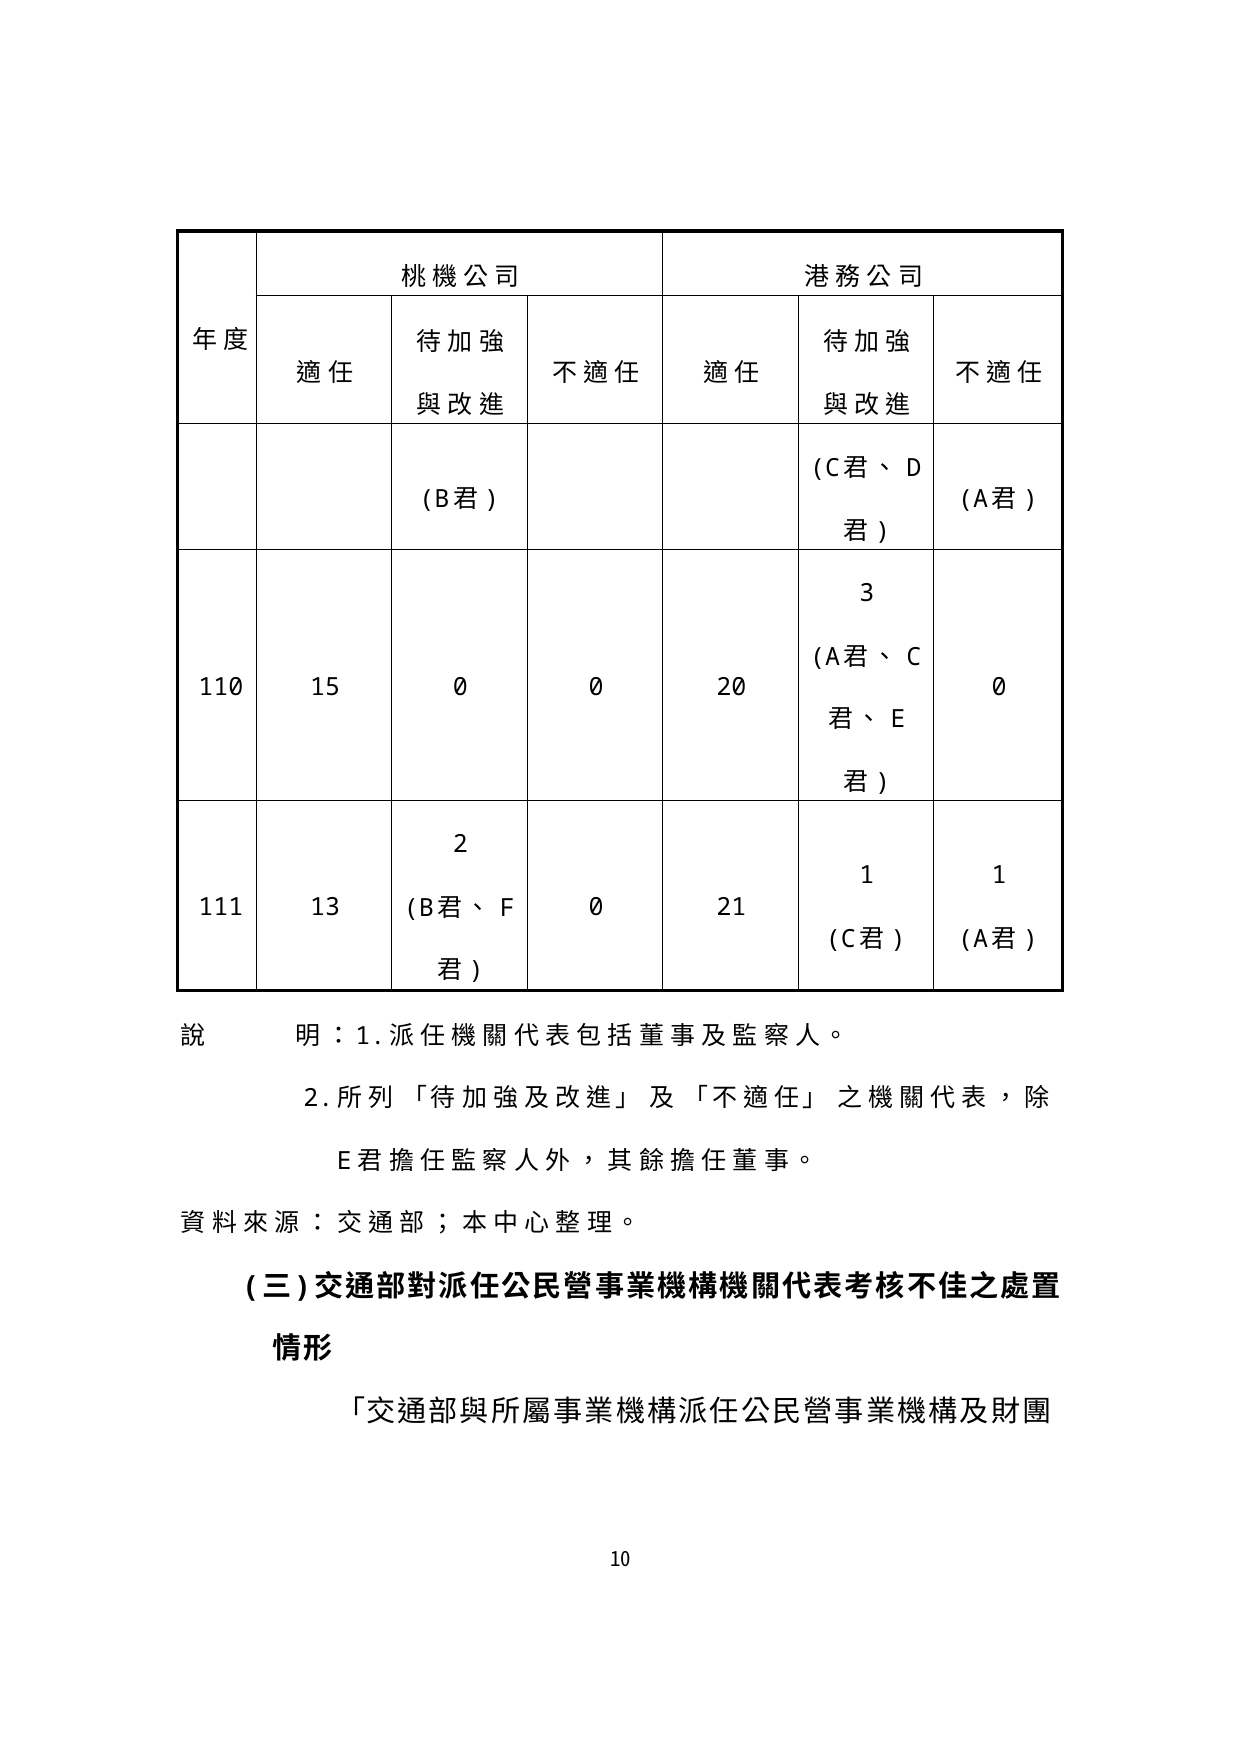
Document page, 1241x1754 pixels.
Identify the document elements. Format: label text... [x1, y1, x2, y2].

table_cell [179, 424, 256, 549]
table_cell 0 [528, 801, 662, 989]
table_cell 1 (A君) [934, 801, 1061, 989]
table_cell 110 [179, 550, 256, 800]
table_cell 3 (A君、C君、E君) [799, 550, 933, 800]
table_cell 20 [663, 550, 798, 800]
table_cell 0 [392, 550, 527, 800]
text 資料來源：交通部；本中心整理。 [175, 1179, 1063, 1242]
table_cell [257, 424, 391, 549]
table_header 港務公司 [663, 233, 1061, 295]
table_cell 適任 [663, 296, 798, 423]
table_cell (A君) [934, 424, 1061, 549]
text 「交通部與所屬事業機構派任公民營事業機構及財團 [266, 1367, 1063, 1429]
text (三)交通部對派任公民營事業機構機關代表考核不佳之處置情形 [236, 1242, 1063, 1367]
table_cell 15 [257, 550, 391, 800]
table_cell 適任 [257, 296, 391, 423]
table_cell 1 (C君) [799, 801, 933, 989]
table_cell 待加強 與改進 [799, 296, 933, 423]
table_cell 0 [528, 550, 662, 800]
table_cell 0 [934, 550, 1061, 800]
table_cell [528, 424, 662, 549]
table_cell 21 [663, 801, 798, 989]
table_cell 13 [257, 801, 391, 989]
table_cell 2 (B君、F君) [392, 801, 527, 989]
table_cell (B君) [392, 424, 527, 549]
text 2.所列「待加強及改進」及「不適任」之機關代表，除E君擔任監察人外，其餘擔任董事。 [301, 1054, 1063, 1179]
table_header 年度 [179, 233, 256, 423]
table_cell 不適任 [528, 296, 662, 423]
table_cell 不適任 [934, 296, 1061, 423]
table_cell 111 [179, 801, 256, 989]
table_cell [663, 424, 798, 549]
table_cell 待加強 與改進 [392, 296, 527, 423]
text 說 明：1.派任機關代表包括董事及監察人。 [176, 992, 1063, 1054]
table_cell (C君、D君) [799, 424, 933, 549]
table_header 桃機公司 [257, 233, 662, 295]
